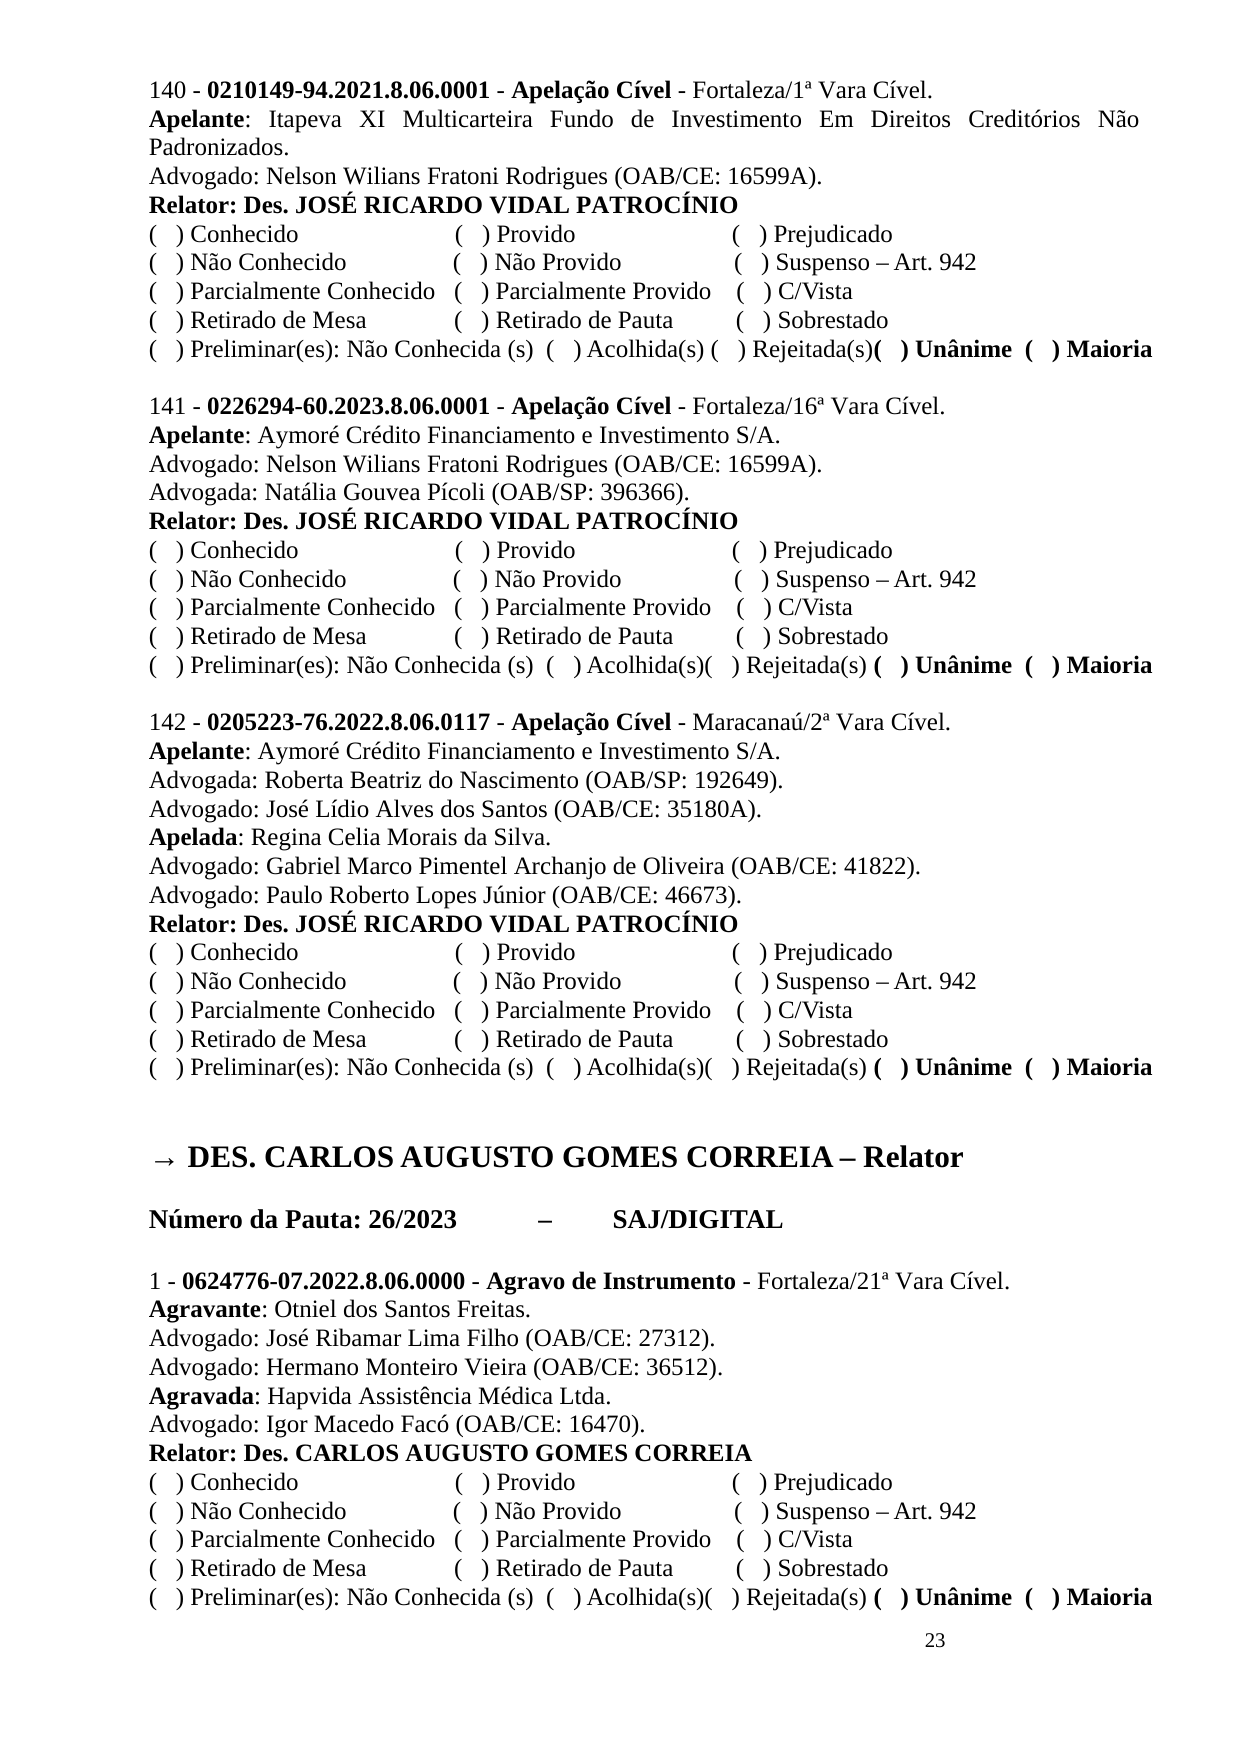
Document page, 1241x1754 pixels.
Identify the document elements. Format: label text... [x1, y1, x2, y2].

text Advogada: Natália Gouvea Pícoli (OAB/SP: 396366). [148, 477, 1141, 506]
text ( ) Retirado de Mesa ( ) Retirado de Pauta ( ) Sobrestado [148, 1553, 1158, 1582]
text Agravada: Hapvida Assistência Médica Ltda. [148, 1381, 1141, 1409]
text Advogado: Nelson Wilians Fratoni Rodrigues (OAB/CE: 16599A). [148, 161, 1141, 190]
text Número da Pauta: 26/2023 – SAJ/DIGITAL [148, 1203, 1141, 1234]
text 141 - 0226294-60.2023.8.06.0001 - Apelação Cível - Fortaleza/16ª Vara Cível. [148, 391, 1141, 420]
text ( ) Parcialmente Conhecido ( ) Parcialmente Provido ( ) C/Vista [148, 592, 1158, 621]
text ( ) Preliminar(es): Não Conhecida (s) ( ) Acolhida(s)( ) Rejeitada(s) ( ) Unânime ( ) Maioria [148, 1052, 1158, 1081]
text ( ) Parcialmente Conhecido ( ) Parcialmente Provido ( ) C/Vista [148, 995, 1158, 1024]
text 142 - 0205223-76.2022.8.06.0117 - Apelação Cível - Maracanaú/2ª Vara Cível. [148, 707, 1141, 736]
text Advogado: José Ribamar Lima Filho (OAB/CE: 27312). [148, 1323, 1141, 1352]
text Relator: Des. JOSÉ RICARDO VIDAL PATROCÍNIO [148, 506, 1141, 535]
text Advogado: José Lídio Alves dos Santos (OAB/CE: 35180A). [148, 794, 1141, 822]
text 1 - 0624776-07.2022.8.06.0000 - Agravo de Instrumento - Fortaleza/21ª Vara Cível. [148, 1266, 1141, 1294]
text Apelante: Aymoré Crédito Financiamento e Investimento S/A. [148, 420, 1141, 449]
text ( ) Retirado de Mesa ( ) Retirado de Pauta ( ) Sobrestado [148, 621, 1158, 650]
text ( ) Preliminar(es): Não Conhecida (s) ( ) Acolhida(s) ( ) Rejeitada(s)( ) Unânime ( ) Maioria [148, 334, 1158, 362]
text Apelada: Regina Celia Morais da Silva. [148, 822, 1141, 851]
text → DES. CARLOS AUGUSTO GOMES CORREIA – Relator [148, 1139, 1141, 1175]
text ( ) Conhecido ( ) Provido ( ) Prejudicado [148, 937, 1141, 966]
text ( ) Retirado de Mesa ( ) Retirado de Pauta ( ) Sobrestado [148, 305, 1158, 334]
text Relator: Des. JOSÉ RICARDO VIDAL PATROCÍNIO [148, 190, 1141, 219]
text Agravante: Otniel dos Santos Freitas. [148, 1294, 1141, 1323]
text ( ) Conhecido ( ) Provido ( ) Prejudicado [148, 1467, 1141, 1496]
text ( ) Retirado de Mesa ( ) Retirado de Pauta ( ) Sobrestado [148, 1024, 1158, 1052]
text Relator: Des. CARLOS AUGUSTO GOMES CORREIA [148, 1438, 1141, 1467]
text ( ) Preliminar(es): Não Conhecida (s) ( ) Acolhida(s)( ) Rejeitada(s) ( ) Unânime ( ) Maioria [148, 650, 1158, 679]
text Advogado: Igor Macedo Facó (OAB/CE: 16470). [148, 1409, 1141, 1438]
text ( ) Não Conhecido ( ) Não Provido ( ) Suspenso – Art. 942 [148, 247, 1158, 276]
text ( ) Parcialmente Conhecido ( ) Parcialmente Provido ( ) C/Vista [148, 276, 1158, 305]
text Apelante: Itapeva XI Multicarteira Fundo de Investimento Em Direitos Creditórios Não Padronizados. [148, 104, 1141, 161]
text ( ) Conhecido ( ) Provido ( ) Prejudicado [148, 219, 1141, 247]
text ( ) Preliminar(es): Não Conhecida (s) ( ) Acolhida(s)( ) Rejeitada(s) ( ) Unânime ( ) Maioria [148, 1582, 1158, 1611]
text Advogada: Roberta Beatriz do Nascimento (OAB/SP: 192649). [148, 765, 1141, 794]
text ( ) Não Conhecido ( ) Não Provido ( ) Suspenso – Art. 942 [148, 966, 1158, 995]
text Apelante: Aymoré Crédito Financiamento e Investimento S/A. [148, 736, 1141, 765]
text ( ) Parcialmente Conhecido ( ) Parcialmente Provido ( ) C/Vista [148, 1524, 1158, 1553]
text ( ) Conhecido ( ) Provido ( ) Prejudicado [148, 535, 1141, 564]
text Relator: Des. JOSÉ RICARDO VIDAL PATROCÍNIO [148, 909, 1141, 937]
text 140 - 0210149-94.2021.8.06.0001 - Apelação Cível - Fortaleza/1ª Vara Cível. [148, 75, 1141, 104]
text ( ) Não Conhecido ( ) Não Provido ( ) Suspenso – Art. 942 [148, 564, 1158, 592]
text Advogado: Nelson Wilians Fratoni Rodrigues (OAB/CE: 16599A). [148, 449, 1141, 477]
text Advogado: Gabriel Marco Pimentel Archanjo de Oliveira (OAB/CE: 41822). [148, 851, 1141, 880]
text ( ) Não Conhecido ( ) Não Provido ( ) Suspenso – Art. 942 [148, 1496, 1158, 1524]
text Advogado: Hermano Monteiro Vieira (OAB/CE: 36512). [148, 1352, 1141, 1381]
text Advogado: Paulo Roberto Lopes Júnior (OAB/CE: 46673). [148, 880, 1141, 909]
